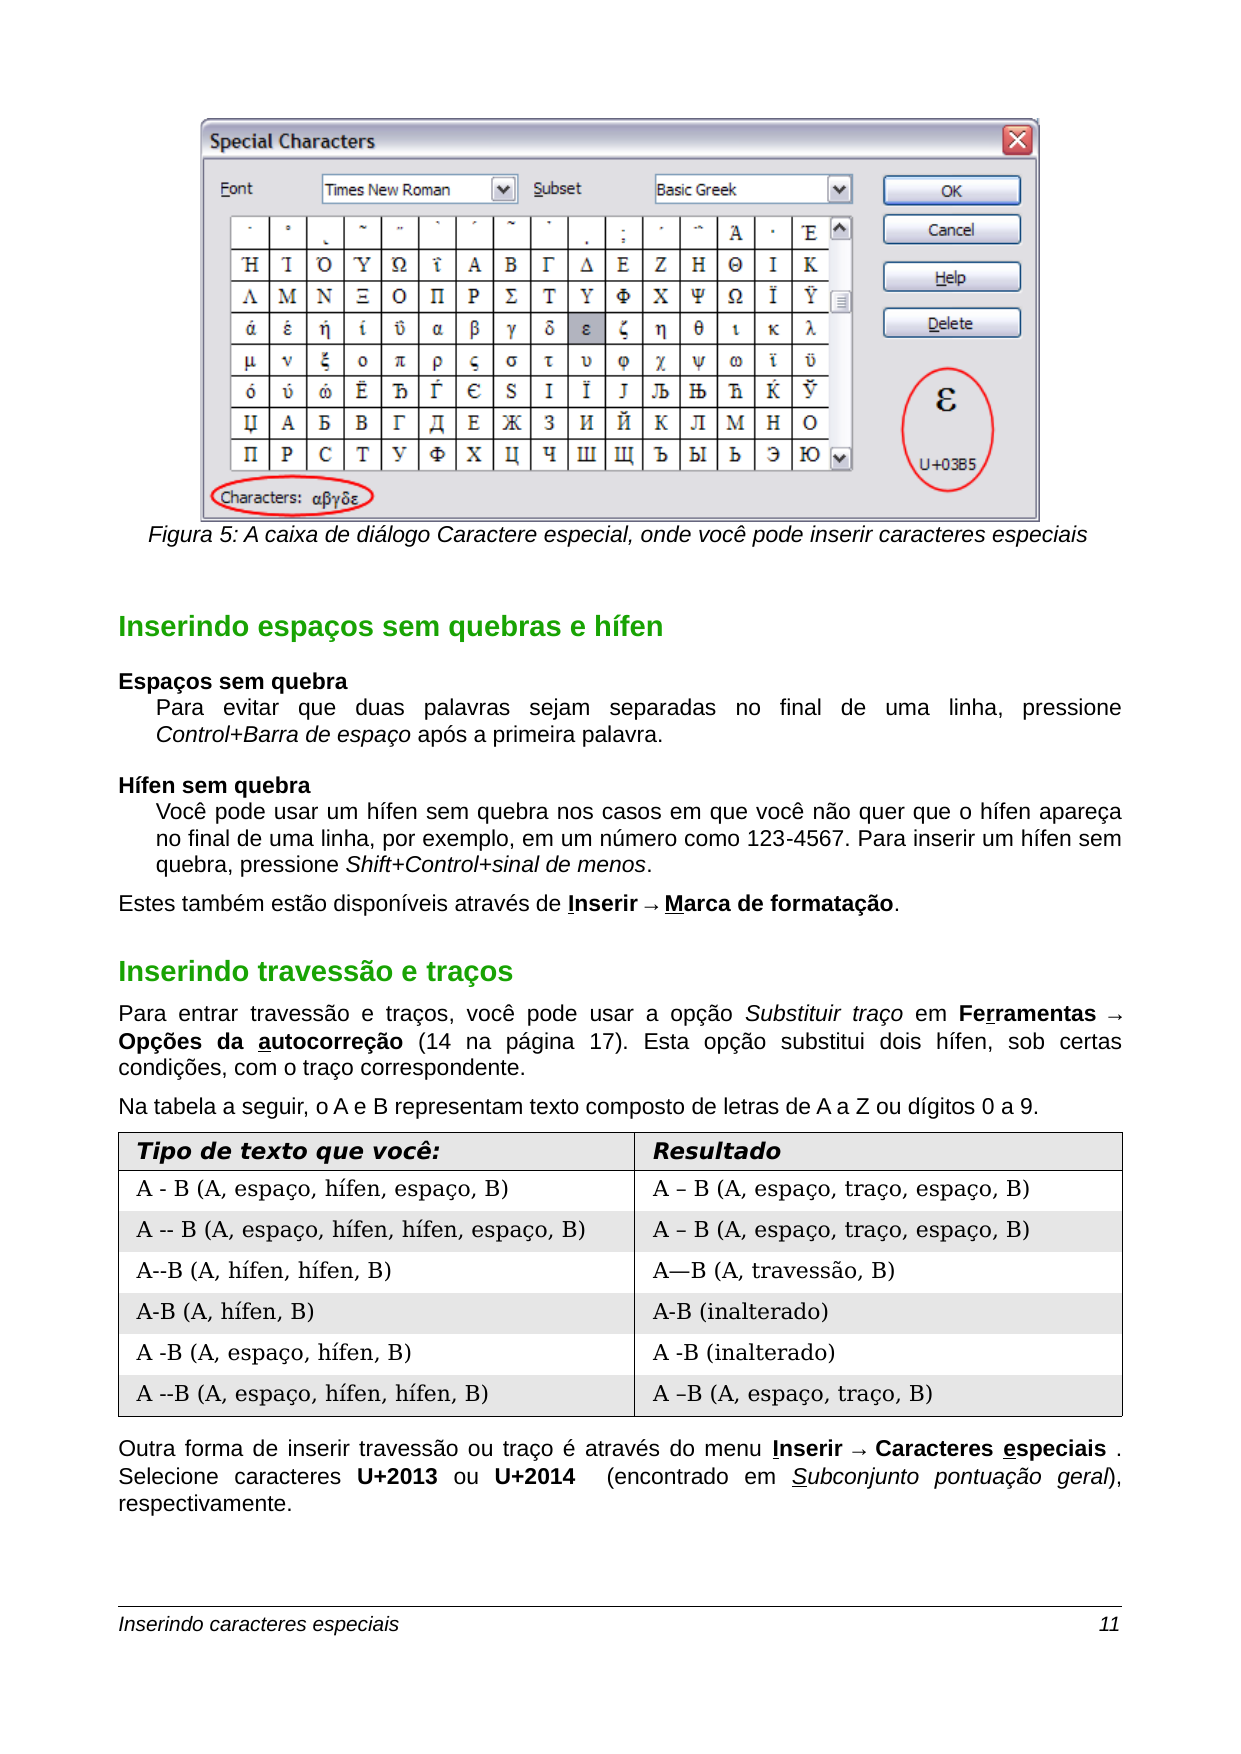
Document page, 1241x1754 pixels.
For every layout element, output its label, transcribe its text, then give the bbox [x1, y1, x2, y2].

picture [200, 118, 1040, 522]
text Para entrar travessão e traços, você pode usar a opção Substituir traço em Ferramentas → Opções da autocorreção (Figura 14 na página 17). Esta opção substitui dois hífen, sob certas condições, com o traço correspondente. [118, 1000, 1122, 1081]
table_cell A -- B (A, espaço, hífen, hífen, espaço, B) [119, 1211, 634, 1252]
table_cell A -B (inalterado) [635, 1334, 1122, 1375]
table_cell A-B (inalterado) [635, 1293, 1122, 1334]
table_cell A -B (A, espaço, hífen, B) [119, 1334, 634, 1375]
table_header Resultado [635, 1133, 1122, 1170]
table_cell A – B (A, espaço, traço, espaço, B) [635, 1171, 1122, 1211]
text Você pode usar um hífen sem quebra nos casos em que você não quer que o hífen apareça no final de uma linha, por exemplo, em um número como 123‑4567. Para inserir um hífen sem quebra, pressione Shift+Control+sinal de menos. [156, 798, 1122, 877]
table_cell A – B (A, espaço, traço, espaço, B) [635, 1211, 1122, 1252]
subtitle Inserindo travessão e traços [118, 954, 1122, 987]
subtitle Inserindo espaços sem quebras e hífen [118, 609, 1122, 643]
text Hífen sem quebra [118, 772, 1122, 798]
text Para evitar que duas palavras sejam separadas no final de uma linha, pressione Control+Barra de espaço após a primeira palavra. [156, 694, 1122, 747]
text Outra forma de inserir travessão ou traço é através do menu Inserir → Caracteres especiais . Selecione caracteres U+2013 ou U+2014 (encontrado em Subconjunto pontuação geral), respectivamente. [118, 1435, 1122, 1516]
text Na tabela a seguir, o A e B representam texto composto de letras de A a Z ou dígitos 0 a 9. [118, 1093, 1122, 1119]
table_cell A--B (A, hífen, hífen, B) [119, 1252, 634, 1293]
table_cell A --B (A, espaço, hífen, hífen, B) [119, 1375, 634, 1416]
text Figura 5: A caixa de diálogo Caractere especial, onde você pode inserir caracteres especiais [148, 521, 1092, 548]
text Estes também estão disponíveis através de Inserir → Marca de formatação. [118, 890, 1122, 918]
text Espaços sem quebra [118, 668, 1122, 694]
table_cell A - B (A, espaço, hífen, espaço, B) [119, 1171, 634, 1211]
table_cell A—B (A, travessão, B) [635, 1252, 1122, 1293]
table_cell A-B (A, hífen, B) [119, 1293, 634, 1334]
table_header Tipo de texto que você: [119, 1133, 634, 1170]
table_cell A –B (A, espaço, traço, B) [635, 1375, 1122, 1416]
